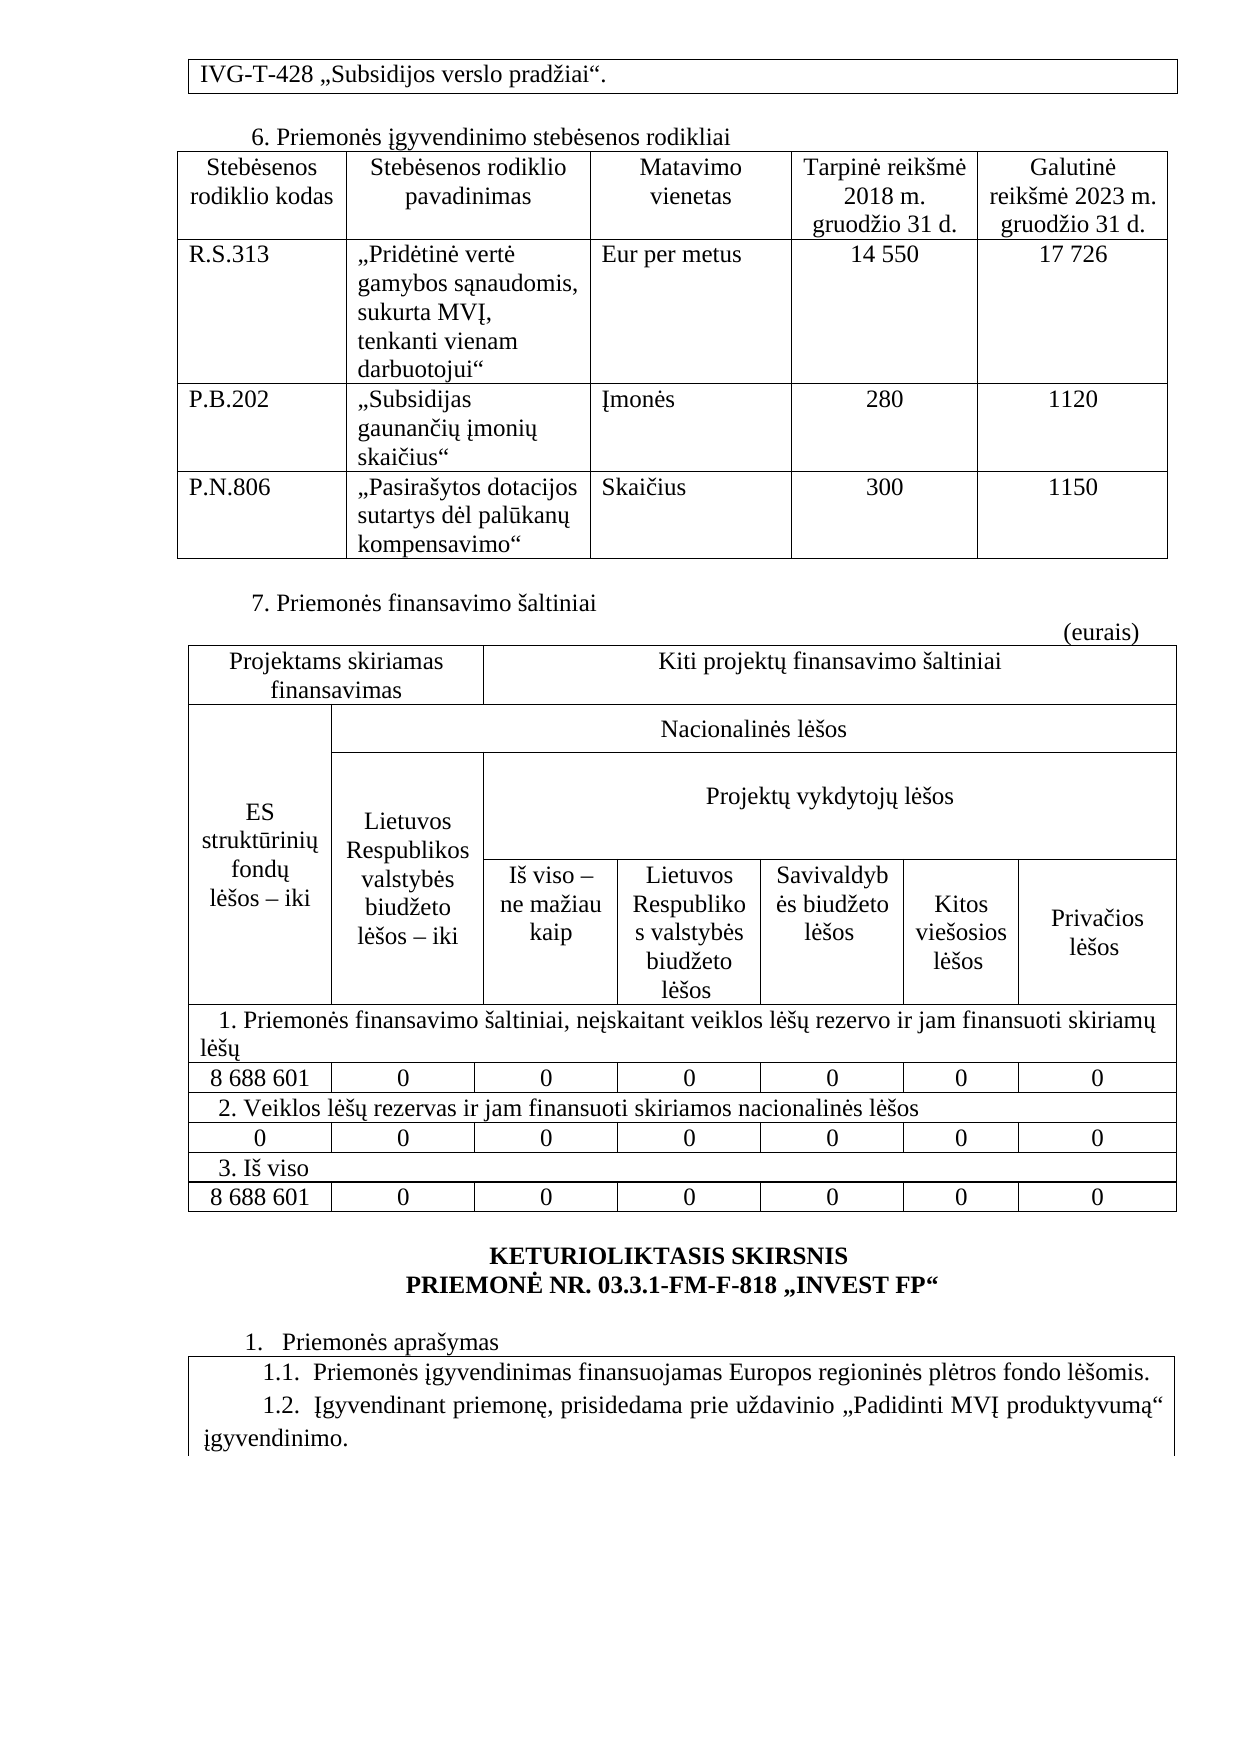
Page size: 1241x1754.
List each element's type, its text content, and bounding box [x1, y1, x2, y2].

table_cell 0 [618, 1123, 760, 1152]
table_cell 0 [761, 1123, 903, 1152]
table_cell Privačios lėšos [1019, 860, 1176, 1004]
table_header Stebėsenos rodiklio kodas [178, 152, 346, 238]
table_header Projektams skiriamas finansavimas [189, 646, 483, 704]
table_header IVG-T-428 „Subsidijos verslo pradžiai“. [189, 60, 1177, 92]
table_cell Nacionalinės lėšos [332, 705, 1176, 752]
table_cell 0 [618, 1063, 760, 1092]
text (eurais) [177, 617, 1167, 645]
table_cell Lietuvos Respublikos valstybės biudžeto lėšos [618, 860, 760, 1004]
table_cell 0 [475, 1063, 617, 1092]
table_cell 17 726 [978, 240, 1167, 383]
text 7. Priemonės finansavimo šaltiniai [251, 588, 1167, 617]
table_header Galutinė reikšmė 2023 m. gruodžio 31 d. [978, 152, 1167, 238]
table_cell P.N.806 [178, 472, 346, 558]
table_header Kiti projektų finansavimo šaltiniai [484, 646, 1176, 704]
table_cell 0 [1019, 1063, 1176, 1092]
table_cell 0 [618, 1183, 760, 1211]
table_cell 0 [761, 1063, 903, 1092]
table_cell Eur per metus [591, 240, 791, 383]
table_cell 0 [1019, 1183, 1176, 1211]
table_cell 8 688 601 [189, 1063, 331, 1092]
table_cell 1120 [978, 384, 1167, 471]
table_cell 0 [332, 1183, 474, 1211]
table_header 1.1. Priemonės įgyvendinimas finansuojamas Europos regioninės plėtros fondo lėšomis. [189, 1357, 1174, 1390]
table_cell 0 [189, 1123, 331, 1152]
table_cell 0 [904, 1123, 1018, 1152]
text 1. Priemonės aprašymas [244, 1327, 1167, 1356]
text PRIEMONĖ NR. 03.3.1-FM-F-818 „Invest FP“ [177, 1270, 1167, 1298]
table_cell „Subsidijas gaunančių įmonių skaičius“ [347, 384, 590, 471]
table_cell 0 [332, 1063, 474, 1092]
table_cell 0 [1019, 1123, 1176, 1152]
table_cell 8 688 601 [189, 1183, 331, 1211]
table_cell 1.2. Įgyvendinant priemonę, prisidedama prie uždavinio „Padidinti MVĮ produktyvumą“ įgyvendinimo. [189, 1390, 1174, 1456]
table_cell 0 [475, 1123, 617, 1152]
table_cell 0 [761, 1183, 903, 1211]
table_cell 0 [904, 1183, 1018, 1211]
table_cell 3. Iš viso [189, 1153, 1176, 1181]
table_cell 2. Veiklos lėšų rezervas ir jam finansuoti skiriamos nacionalinės lėšos [189, 1093, 1176, 1122]
table_cell Įmonės [591, 384, 791, 471]
table_cell 1150 [978, 472, 1167, 558]
table_cell 300 [792, 472, 977, 558]
table_cell Iš viso – ne mažiau kaip [484, 860, 617, 1004]
text KETURIOLIKTASIS SKIRSNIS [177, 1241, 1167, 1270]
table_cell Lietuvos Respublikos valstybės biudžeto lėšos – iki [332, 753, 483, 1004]
table_header Matavimo vienetas [591, 152, 791, 238]
table_cell „Pasirašytos dotacijos sutartys dėl palūkanų kompensavimo“ [347, 472, 590, 558]
table_cell P.B.202 [178, 384, 346, 471]
table_cell Projektų vykdytojų lėšos [484, 753, 1176, 859]
table_header Stebėsenos rodiklio pavadinimas [347, 152, 590, 238]
table_cell Savivaldybės biudžeto lėšos [761, 860, 903, 1004]
table_cell Skaičius [591, 472, 791, 558]
table_cell 0 [332, 1123, 474, 1152]
table_cell Kitos viešosios lėšos [904, 860, 1018, 1004]
table_cell „Pridėtinė vertė gamybos sąnaudomis, sukurta MVĮ, tenkanti vienam darbuotojui“ [347, 240, 590, 383]
table_cell ES struktūrinių fondų lėšos – iki [189, 705, 331, 1004]
table_cell 0 [475, 1183, 617, 1211]
table_header Tarpinė reikšmė 2018 m. gruodžio 31 d. [792, 152, 977, 238]
table_cell R.S.313 [178, 240, 346, 383]
text 6. Priemonės įgyvendinimo stebėsenos rodikliai [177, 122, 1167, 151]
table_cell 1. Priemonės finansavimo šaltiniai, neįskaitant veiklos lėšų rezervo ir jam finansuoti skiriamų lėšų [189, 1005, 1176, 1062]
table_cell 280 [792, 384, 977, 471]
table_cell 14 550 [792, 240, 977, 383]
table_cell 0 [904, 1063, 1018, 1092]
